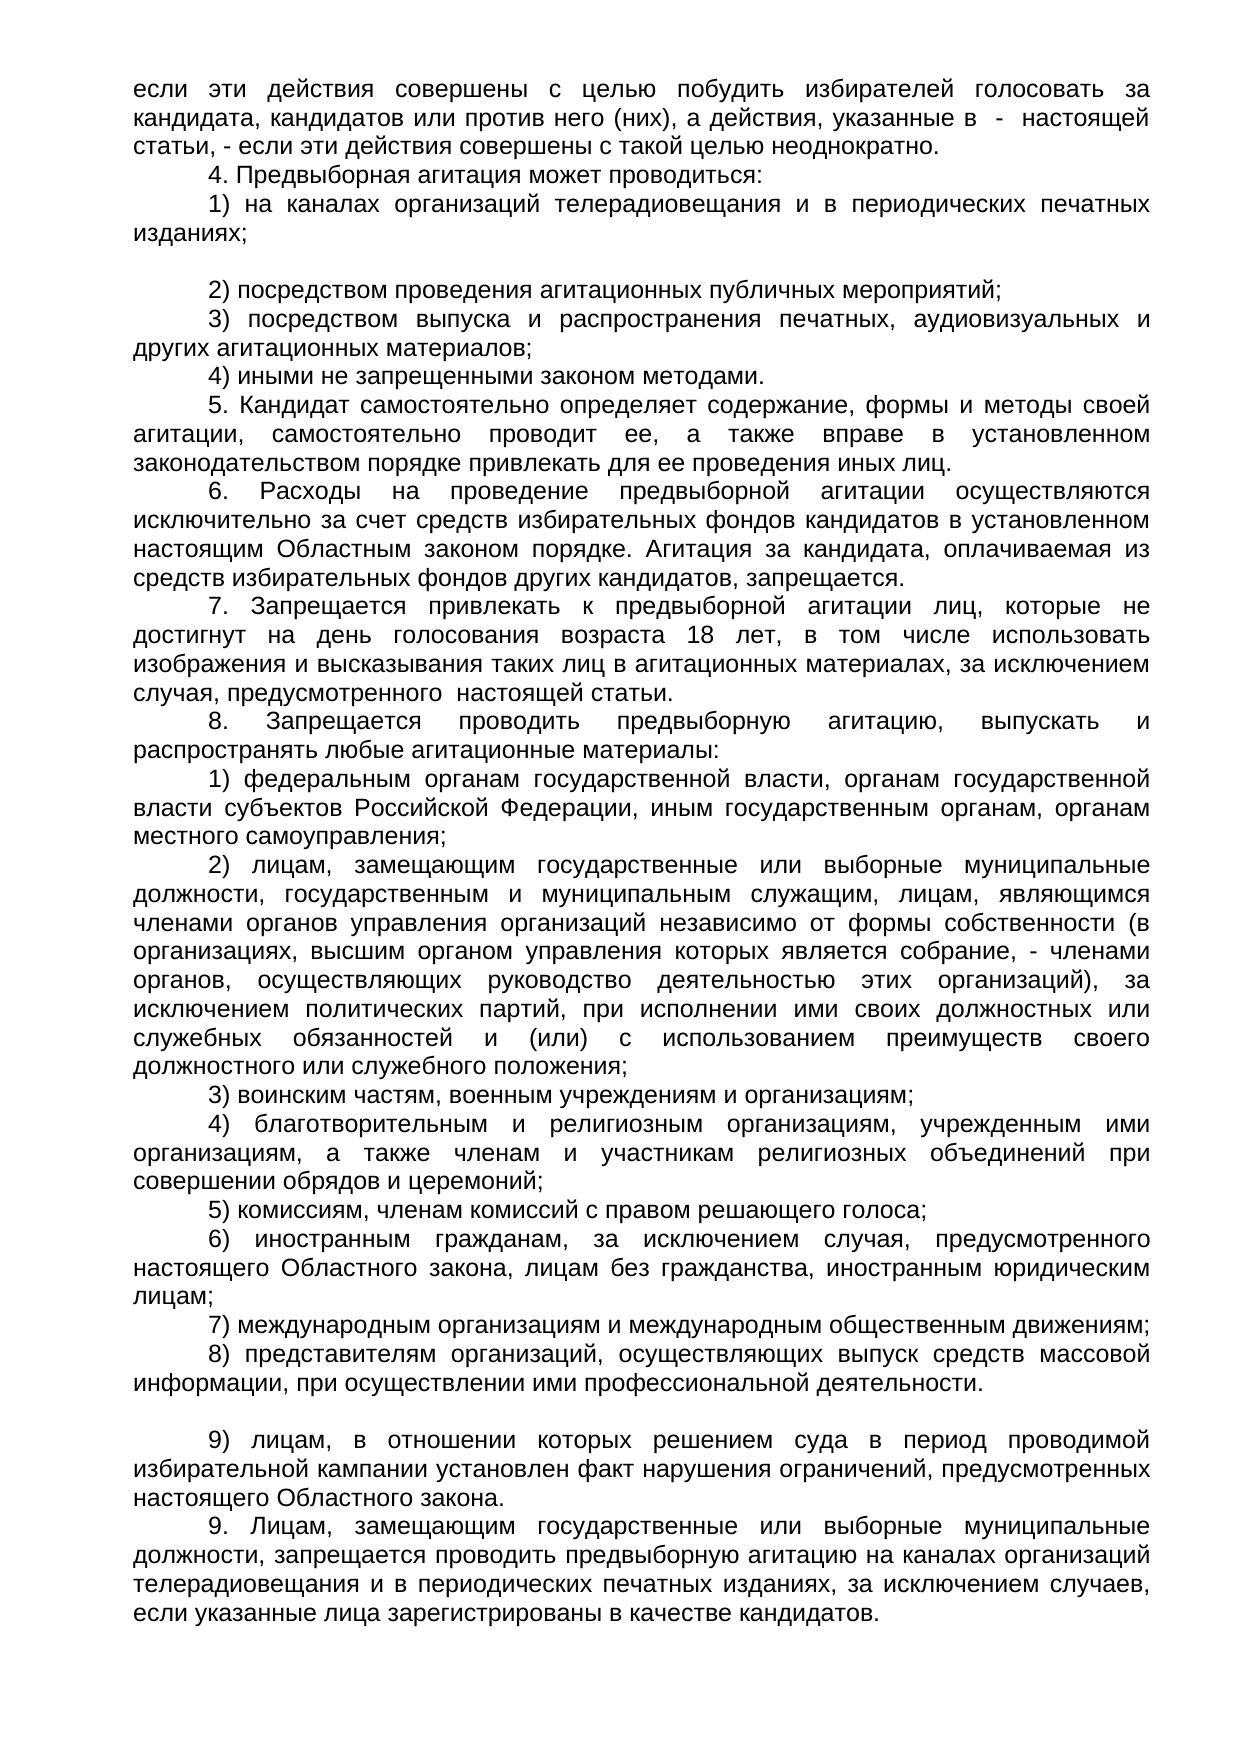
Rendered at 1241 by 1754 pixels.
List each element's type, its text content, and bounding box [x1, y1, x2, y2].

text если эти действия совершены с целью побудить избирателей голосовать за кандидата, кандидатов или против него (них), а действия, указанные в - настоящей статьи, - если эти действия совершены с такой целью неоднократно. [133, 74, 1152, 160]
text 8. Запрещается проводить предвыборную агитацию, выпускать и распространять любые агитационные материалы: [133, 706, 1152, 764]
text 4) иными не запрещенными законом методами. [133, 361, 1152, 390]
text 7) международным организациям и международным общественным движениям; [133, 1310, 1152, 1339]
text 3) воинским частям, военным учреждениям и организациям; [133, 1080, 1152, 1109]
text 9) лицам, в отношении которых решением суда в период проводимой избирательной кампании установлен факт нарушения ограничений, предусмотренных настоящего Областного закона. [133, 1425, 1152, 1511]
text 8) представителям организаций, осуществляющих выпуск средств массовой информации, при осуществлении ими профессиональной деятельности. [133, 1339, 1152, 1396]
text 5. Кандидат самостоятельно определяет содержание, формы и методы своей агитации, самостоятельно проводит ее, а также вправе в установленном законодательством порядке привлекать для ее проведения иных лиц. [133, 390, 1152, 476]
text 5) комиссиям, членам комиссий с правом решающего голоса; [133, 1195, 1152, 1224]
text 9. Лицам, замещающим государственные или выборные муниципальные должности, запрещается проводить предвыборную агитацию на каналах организаций телерадиовещания и в периодических печатных изданиях, за исключением случаев, если указанные лица зарегистрированы в качестве кандидатов. [133, 1511, 1152, 1626]
text 6) иностранным гражданам, за исключением случая, предусмотренного настоящего Областного закона, лицам без гражданства, иностранным юридическим лицам; [133, 1224, 1152, 1310]
text 4) благотворительным и религиозным организациям, учрежденным ими организациям, а также членам и участникам религиозных объединений при совершении обрядов и церемоний; [133, 1109, 1152, 1195]
text 6. Расходы на проведение предвыборной агитации осуществляются исключительно за счет средств избирательных фондов кандидатов в установленном настоящим Областным законом порядке. Агитация за кандидата, оплачиваемая из средств избирательных фондов других кандидатов, запрещается. [133, 476, 1152, 591]
text 2) посредством проведения агитационных публичных мероприятий; [133, 275, 1152, 304]
text 3) посредством выпуска и распространения печатных, аудиовизуальных и других агитационных материалов; [133, 304, 1152, 361]
text 2) лицам, замещающим государственные или выборные муниципальные должности, государственным и муниципальным служащим, лицам, являющимся членами органов управления организаций независимо от формы собственности (в организациях, высшим органом управления которых является собрание, - членами органов, осуществляющих руководство деятельностью этих организаций), за исключением политических партий, при исполнении ими своих должностных или служебных обязанностей и (или) с использованием преимуществ своего должностного или служебного положения; [133, 850, 1152, 1080]
text 1) федеральным органам государственной власти, органам государственной власти субъектов Российской Федерации, иным государственным органам, органам местного самоуправления; [133, 764, 1152, 850]
text 4. Предвыборная агитация может проводиться: [133, 160, 1152, 189]
text 7. Запрещается привлекать к предвыборной агитации лиц, которые не достигнут на день голосования возраста 18 лет, в том числе использовать изображения и высказывания таких лиц в агитационных материалах, за исключением случая, предусмотренного настоящей статьи. [133, 591, 1152, 706]
text 1) на каналах организаций телерадиовещания и в периодических печатных изданиях; [133, 189, 1152, 246]
